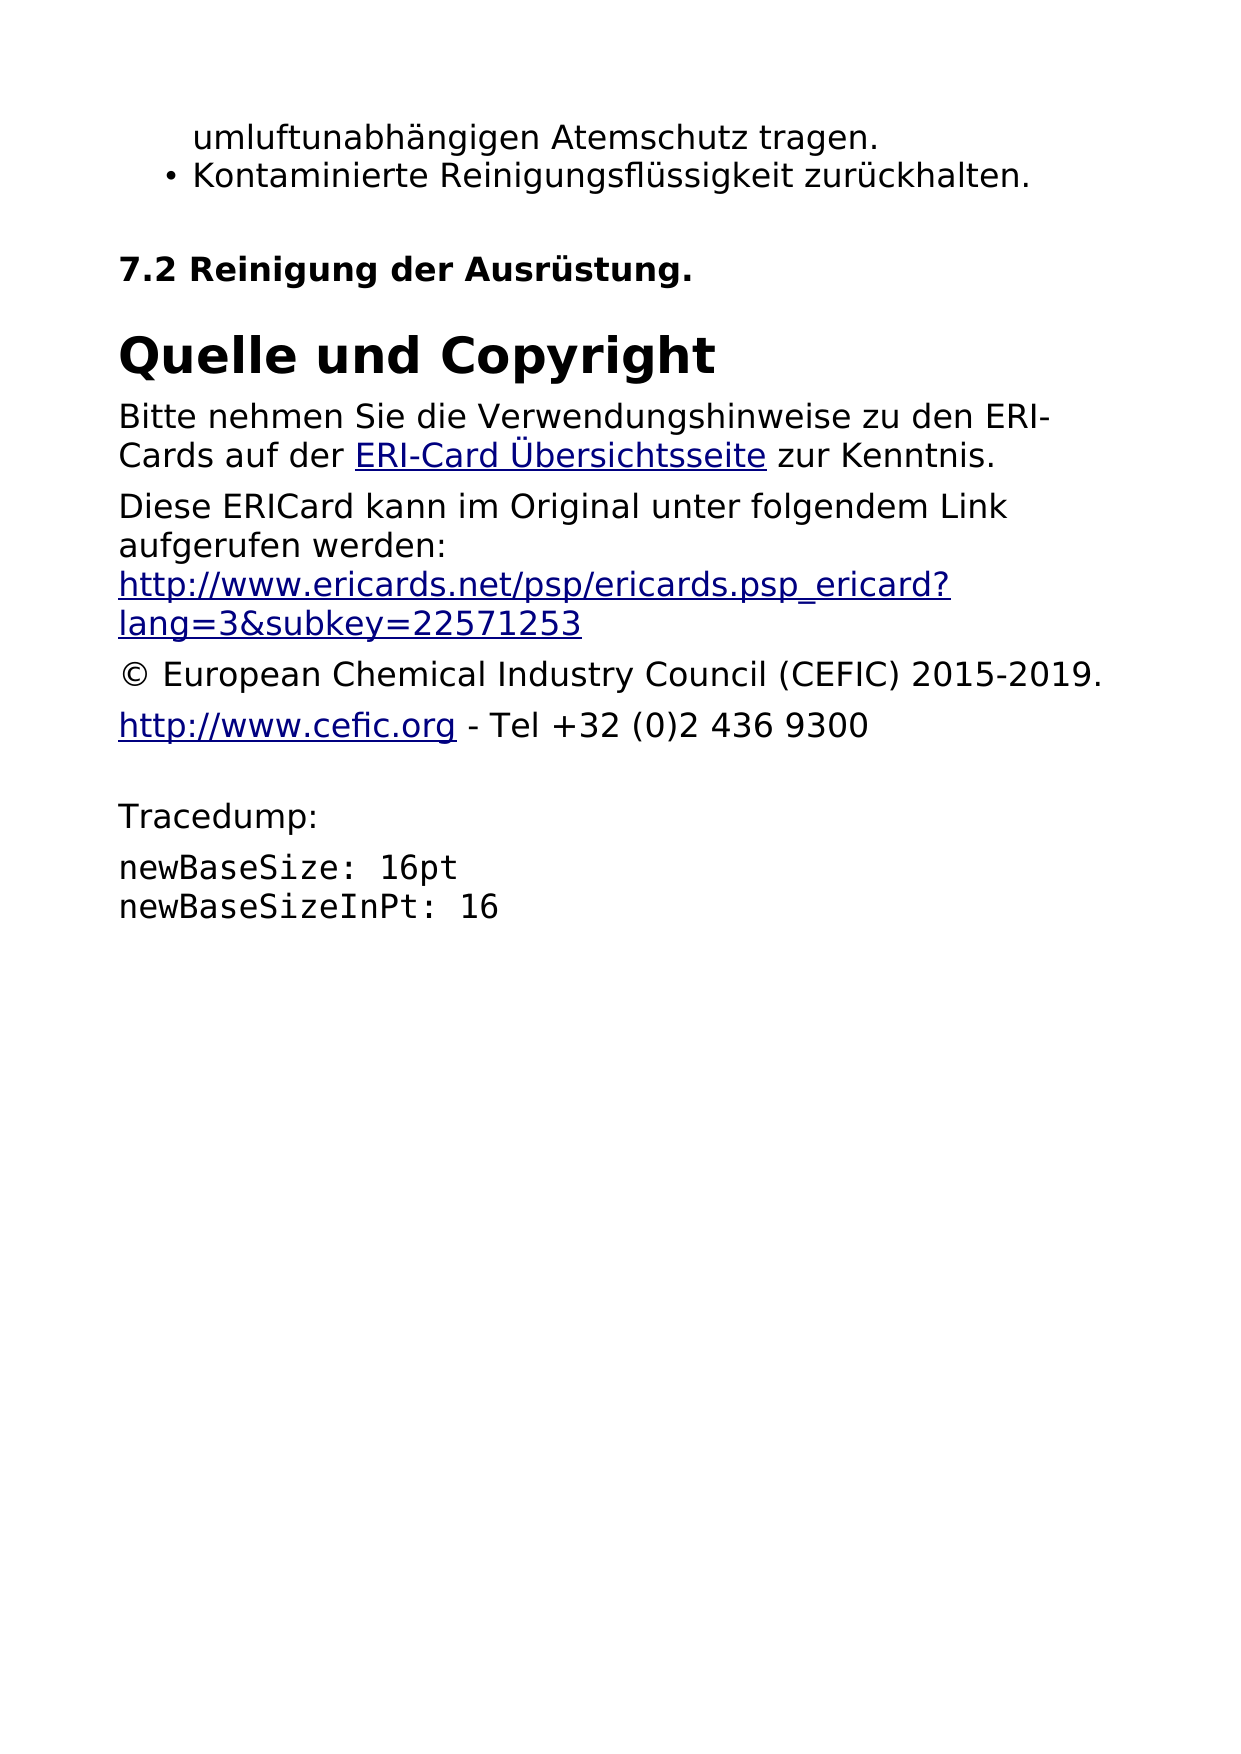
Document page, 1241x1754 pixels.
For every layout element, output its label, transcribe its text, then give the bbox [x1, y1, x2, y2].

text newBaseSize: 16pt newBaseSizeInPt: 16 [118, 848, 1122, 926]
subtitle 7.2 Reinigung der Ausrüstung. [118, 250, 1122, 289]
text Tracedump: [118, 758, 1122, 836]
list Kontaminierte Reinigungsflüssigkeit zurückhalten. [177, 157, 1122, 196]
subtitle Quelle und Copyright [118, 327, 1122, 385]
text Diese ERICard kann im Original unter folgendem Link aufgerufen werden: http://www.ericards.net/psp/ericards.psp_ericard?lang=3&subkey=22571253 [118, 488, 1122, 643]
text Bitte nehmen Sie die Verwendungshinweise zu den ERI-Cards auf der ERI-Card Übersichtsseite zur Kenntnis. [118, 397, 1122, 475]
text © European Chemical Industry Council (CEFIC) 2015-2019. [118, 656, 1122, 694]
text http://www.cefic.org - Tel +32 (0)2 436 9300 [118, 707, 1122, 746]
list umluftunabhängigen Atemschutz tragen. [177, 118, 1122, 157]
